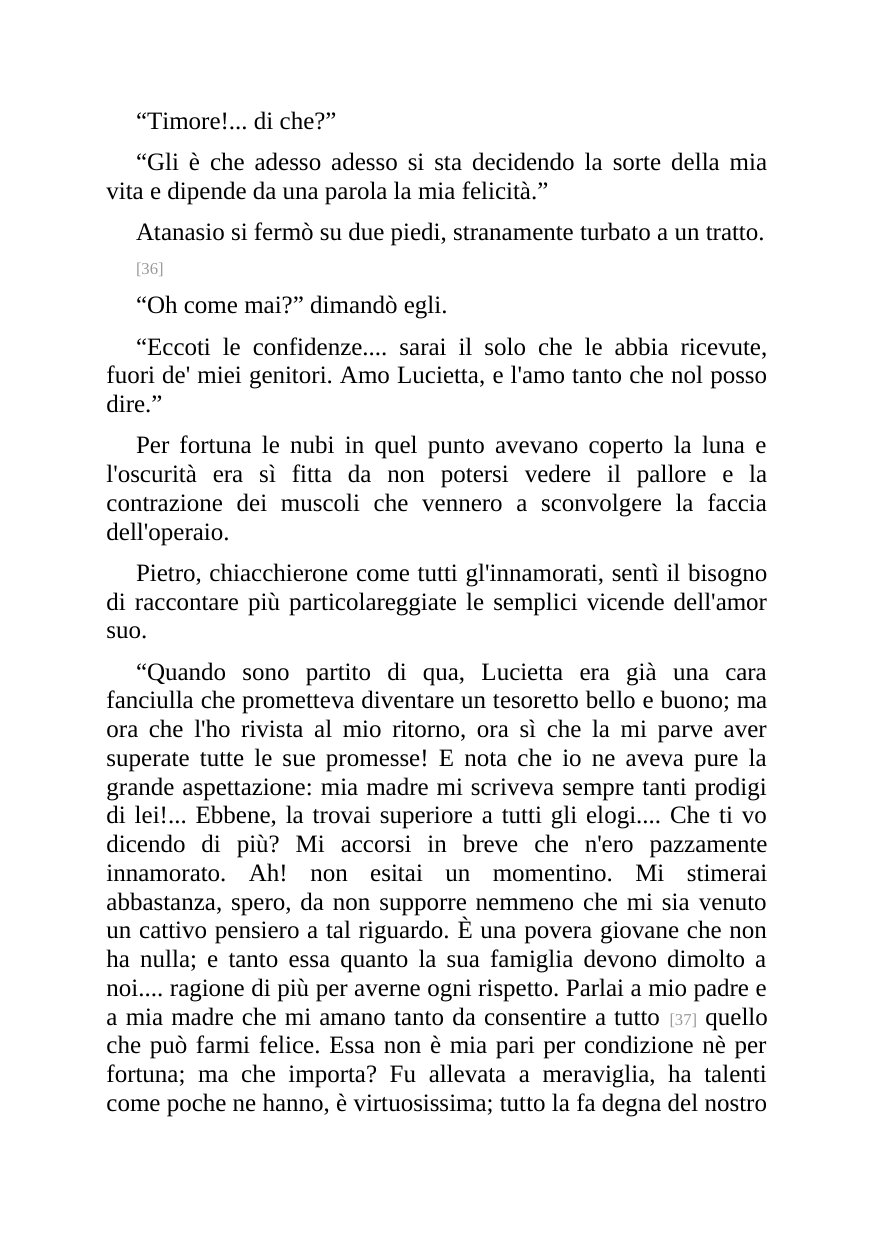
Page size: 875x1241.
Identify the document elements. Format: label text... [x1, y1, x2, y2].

text “Quando sono partito di qua, Lucietta era già una cara fanciulla che prometteva diventare un tesoretto bello e buono; ma ora che l'ho rivista al mio ritorno, ora sì che la mi parve aver superate tutte le sue promesse! E nota che io ne aveva pure la grande aspettazione: mia madre mi scriveva sempre tanti prodigi di lei!... Ebbene, la trovai superiore a tutti gli elogi.... Che ti vo dicendo di più? Mi accorsi in breve che n'ero pazzamente innamorato. Ah! non esitai un momentino. Mi stimerai abbastanza, spero, da non supporre nemmeno che mi sia venuto un cattivo pensiero a tal riguardo. È una povera giovane che non ha nulla; e tanto essa quanto la sua famiglia devono dimolto a noi.... ragione di più per averne ogni rispetto. Parlai a mio padre e a mia madre che mi amano tanto da consentire a tutto [37] quello che può farmi felice. Essa non è mia pari per condizione nè per fortuna; ma che importa? Fu allevata a meraviglia, ha talenti come poche ne hanno, è virtuosissima; tutto la fa degna del nostro [106, 657, 768, 1117]
text “Gli è che adesso adesso si sta decidendo la sorte della mia vita e dipende da una parola la mia felicità.” [106, 147, 768, 205]
text “Timore!... di che?” [106, 106, 768, 135]
text Atanasio si fermò su due piedi, stranamente turbato a un tratto. [106, 217, 768, 246]
text [36] [106, 259, 136, 278]
text Per fortuna le nubi in quel punto avevano coperto la luna e l'oscurità era sì fitta da non potersi vedere il pallore e la contrazione dei muscoli che vennero a sconvolgere la faccia dell'operaio. [106, 430, 768, 545]
text “Oh come mai?” dimandò egli. [106, 290, 768, 319]
text “Eccoti le confidenze.... sarai il solo che le abbia ricevute, fuori de' miei genitori. Amo Lucietta, e l'amo tanto che nol posso dire.” [106, 332, 768, 418]
text Pietro, chiacchierone come tutti gl'innamorati, sentì il bisogno di raccontare più particolareggiate le semplici vicende dell'amor suo. [106, 558, 768, 644]
text [36] [164, 259, 768, 278]
